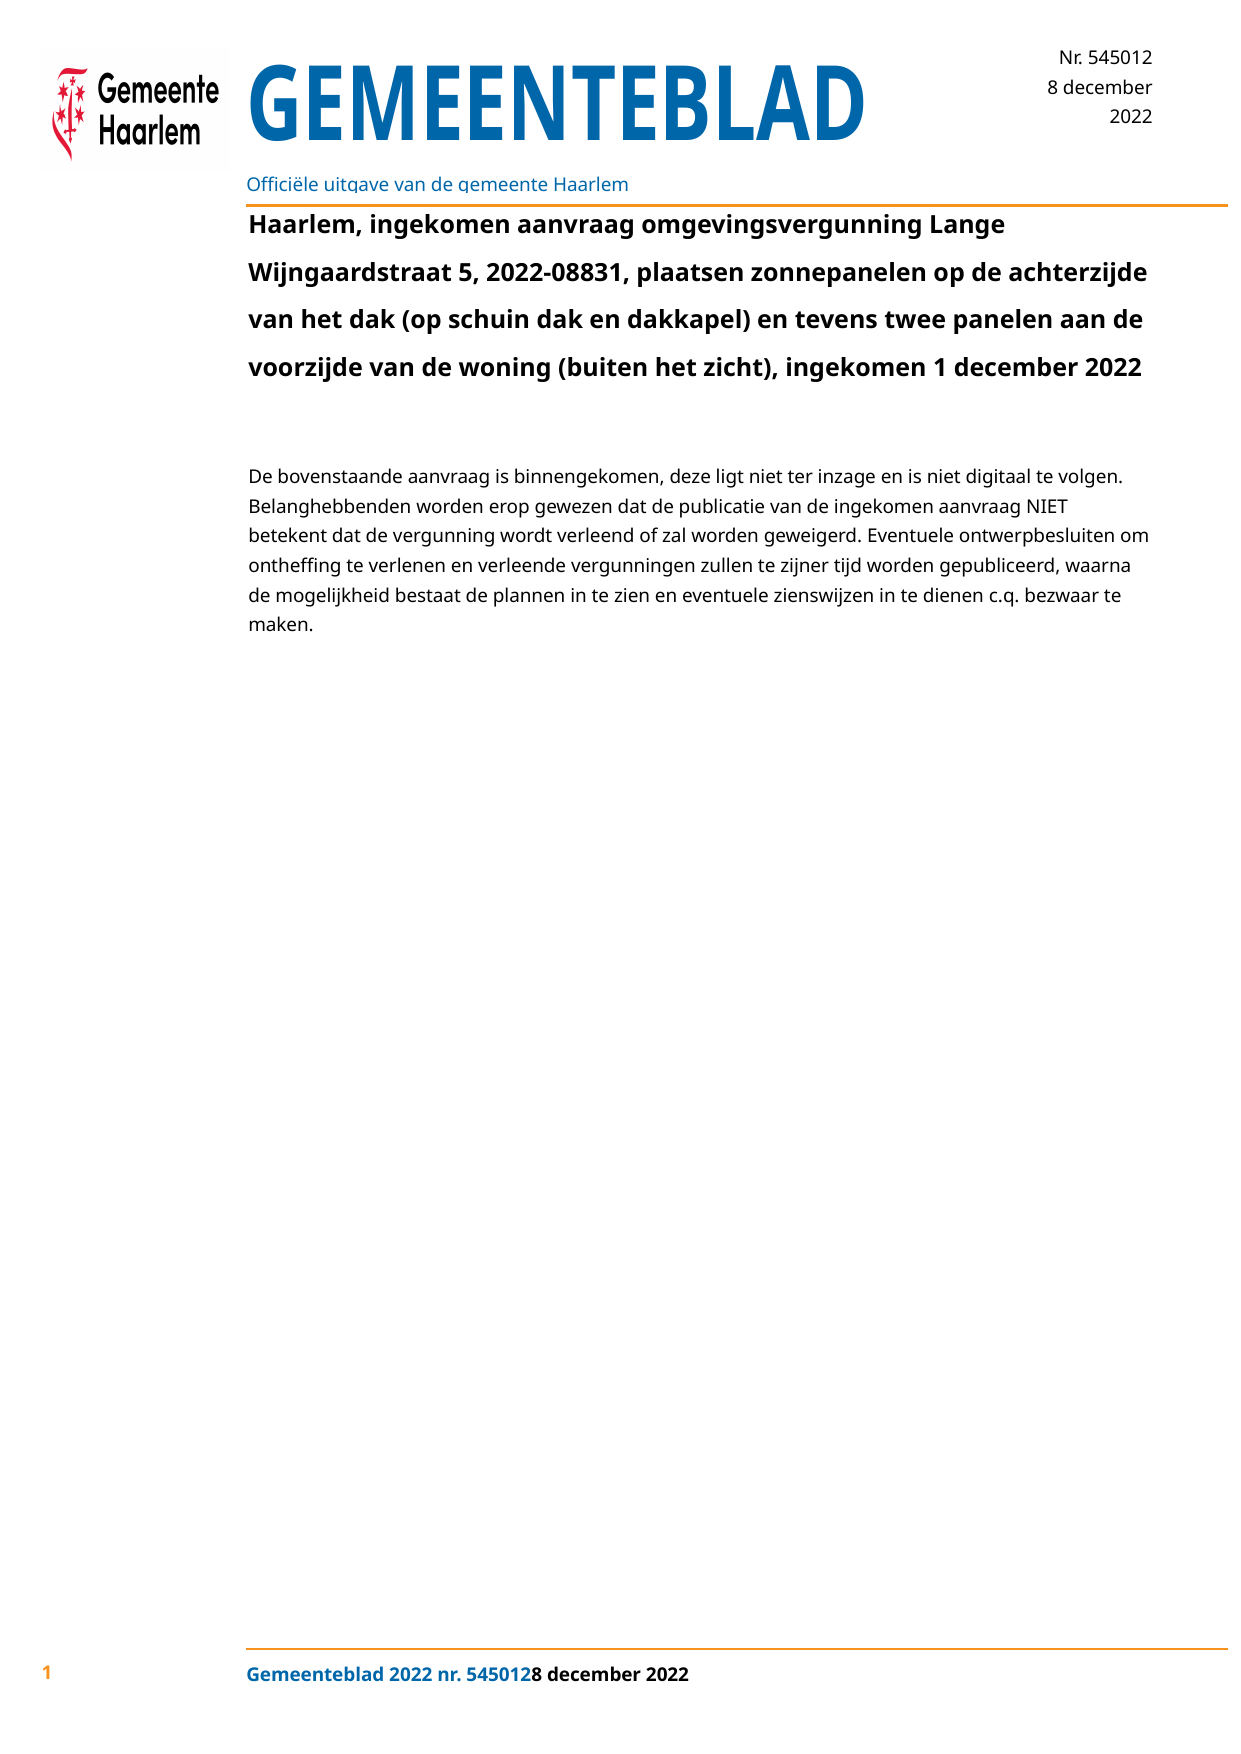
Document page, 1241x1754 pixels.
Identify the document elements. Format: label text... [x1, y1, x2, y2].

picture [41, 47, 231, 172]
text De bovenstaande aanvraag is binnengekomen, deze ligt niet ter inzage en is niet digitaal te volgen. Belanghebbenden worden erop gewezen dat de publicatie van de ingekomen aanvraag NIET betekent dat de vergunning wordt verleend of zal worden geweigerd. Eventuele ontwerpbesluiten om ontheffing te verlenen en verleende vergunningen zullen te zijner tijd worden gepubliceerd, waarna de mogelijkheid bestaat de plannen in te zien en eventuele zienswijzen in te dienen c.q. bezwaar te maken. [248, 463, 1152, 637]
text Haarlem, ingekomen aanvraag omgevingsvergunning Lange Wijngaardstraat 5, 2022-08831, plaatsen zonnepanelen op de achterzijde van het dak (op schuin dak en dakkapel) en tevens twee panelen aan de voorzijde van de woning (buiten het zicht), ingekomen 1 december 2022 [248, 207, 1152, 384]
